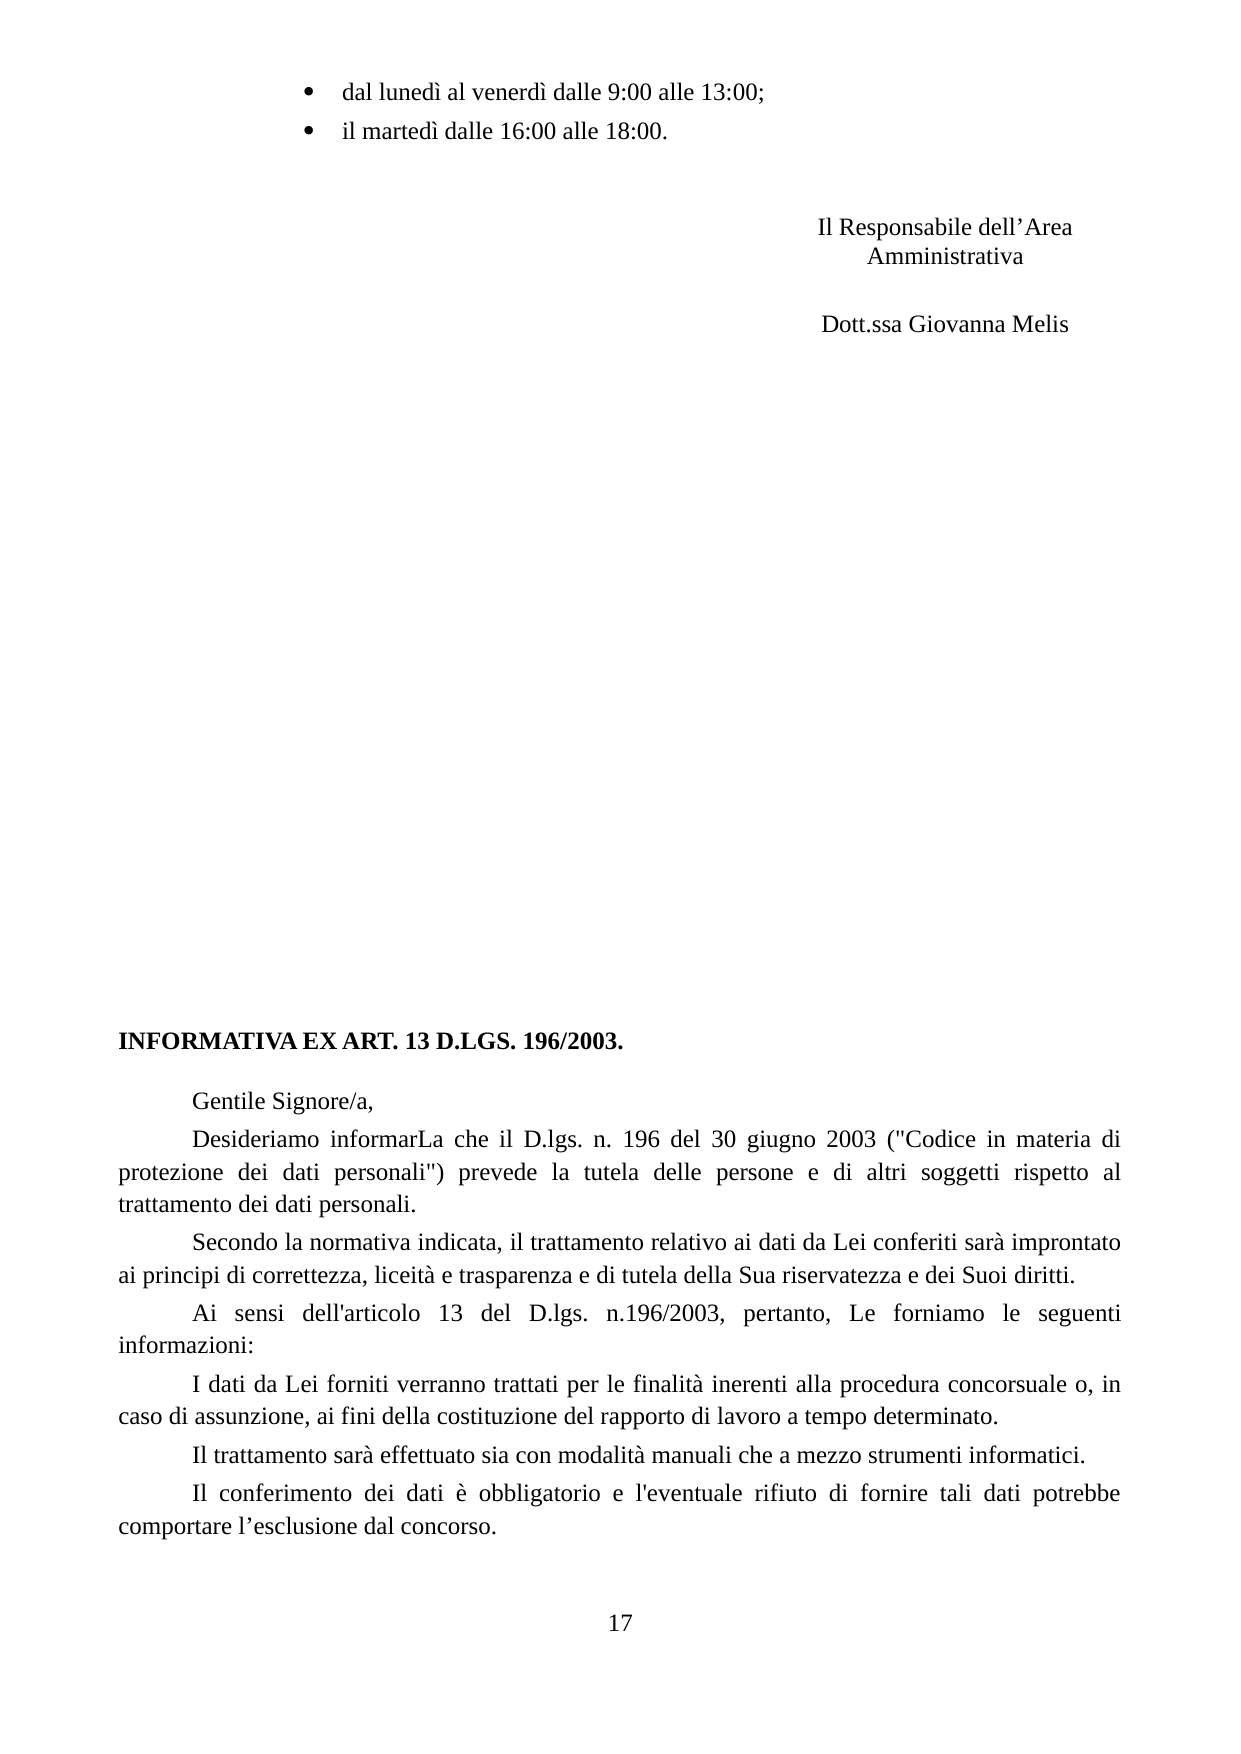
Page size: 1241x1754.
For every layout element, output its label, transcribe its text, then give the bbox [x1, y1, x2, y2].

list dal lunedì al venerdì dalle 9:00 alle 13:00; [304, 75, 1122, 107]
text Desideriamo informarLa che il D.lgs. n. 196 del 30 giugno 2003 ("Codice in materia di protezione dei dati personali") prevede la tutela delle persone e di altri soggetti rispetto al trattamento dei dati personali. [118, 1122, 1122, 1219]
text Il Responsabile dell’Area Amministrativa [768, 212, 1122, 270]
text Secondo la normativa indicata, il trattamento relativo ai dati da Lei conferiti sarà improntato ai principi di correttezza, liceità e trasparenza e di tutela della Sua riservatezza e dei Suoi diritti. [118, 1225, 1122, 1289]
list il martedì dalle 16:00 alle 18:00. [304, 113, 1122, 146]
text Il conferimento dei dati è obbligatorio e l'eventuale rifiuto di fornire tali dati potrebbe comportare l’esclusione dal concorso. [118, 1476, 1122, 1541]
text Ai sensi dell'articolo 13 del D.lgs. n.196/2003, pertanto, Le forniamo le seguenti informazioni: [118, 1296, 1122, 1360]
text INFORMATIVA EX ART. 13 D.LGS. 196/2003. [118, 1026, 1122, 1054]
text Dott.ssa Giovanna Melis [768, 309, 1122, 338]
text I dati da Lei forniti verranno trattati per le finalità inerenti alla procedura concorsuale o, in caso di assunzione, ai fini della costituzione del rapporto di lavoro a tempo determinato. [118, 1367, 1122, 1431]
text Il trattamento sarà effettuato sia con modalità manuali che a mezzo strumenti informatici. [118, 1437, 1122, 1470]
text Gentile Signore/a, [118, 1083, 1122, 1116]
